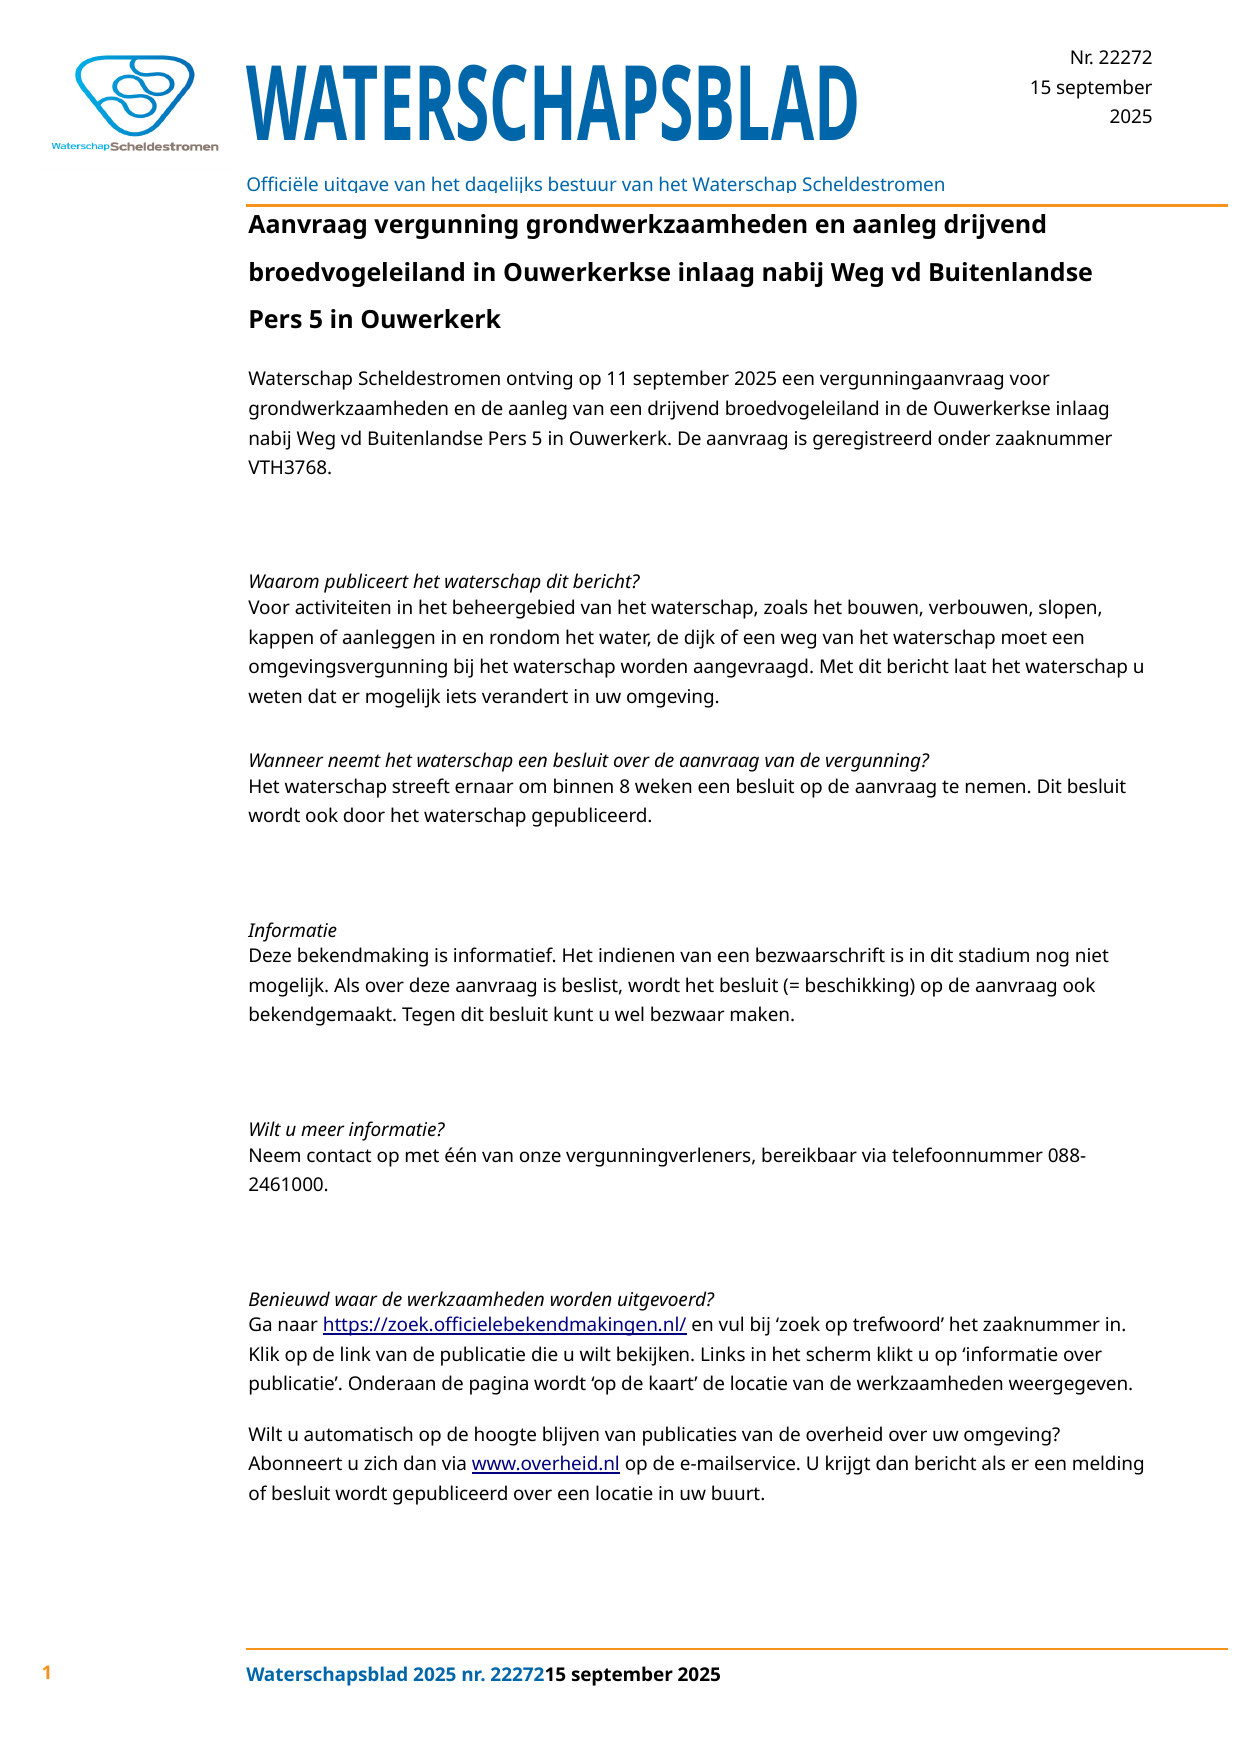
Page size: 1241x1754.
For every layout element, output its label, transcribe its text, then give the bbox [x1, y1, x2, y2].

text Wilt u automatisch op de hoogte blijven van publicaties van de overheid over uw omgeving? Abonneert u zich dan via www.overheid.nl op de e-mailservice. U krijgt dan bericht als er een melding of besluit wordt gepubliceerd over een locatie in uw buurt. [248, 1421, 1152, 1506]
text Wanneer neemt het waterschap een besluit over de aanvraag van de vergunning? [248, 747, 1152, 773]
text Neem contact op met één van onze vergunningverleners, bereikbaar via telefoonnummer 088-2461000. [248, 1142, 1152, 1197]
text Wilt u meer informatie? [248, 1116, 1152, 1142]
text Het waterschap streeft ernaar om binnen 8 weken een besluit op de aanvraag te nemen. Dit besluit wordt ook door het waterschap gepubliceerd. [248, 773, 1152, 828]
text Benieuwd waar de werkzaamheden worden uitgevoerd? [248, 1286, 1152, 1311]
text Aanvraag vergunning grondwerkzaamheden en aanleg drijvend broedvogeleiland in Ouwerkerkse inlaag nabij Weg vd Buitenlandse Pers 5 in Ouwerkerk [248, 207, 1152, 336]
text Voor activiteiten in het beheergebied van het waterschap, zoals het bouwen, verbouwen, slopen, kappen of aanleggen in en rondom het water, de dijk of een weg van het waterschap moet een omgevingsvergunning bij het waterschap worden aangevraagd. Met dit bericht laat het waterschap u weten dat er mogelijk iets verandert in uw omgeving. [248, 594, 1152, 709]
text Waterschap Scheldestromen ontving op 11 september 2025 een vergunningaanvraag voor grondwerkzaamheden en de aanleg van een drijvend broedvogeleiland in de Ouwerkerkse inlaag nabij Weg vd Buitenlandse Pers 5 in Ouwerkerk. De aanvraag is geregistreerd onder zaaknummer VTH3768. [248, 366, 1152, 480]
text Deze bekendmaking is informatief. Het indienen van een bezwaarschrift is in dit stadium nog niet mogelijk. Als over deze aanvraag is beslist, wordt het besluit (= beschikking) op de aanvraag ook bekendgemaakt. Tegen dit besluit kunt u wel bezwaar maken. [248, 942, 1152, 1027]
text Informatie [248, 917, 1152, 942]
picture [41, 47, 231, 172]
text Waarom publiceert het waterschap dit bericht? [248, 569, 1152, 594]
text Ga naar https://zoek.officielebekendmakingen.nl/ en vul bij ‘zoek op trefwoord’ het zaaknummer in. Klik op de link van de publicatie die u wilt bekijken. Links in het scherm klikt u op ‘informatie over publicatie’. Onderaan de pagina wordt ‘op de kaart’ de locatie van de werkzaamheden weergegeven. [248, 1311, 1152, 1396]
